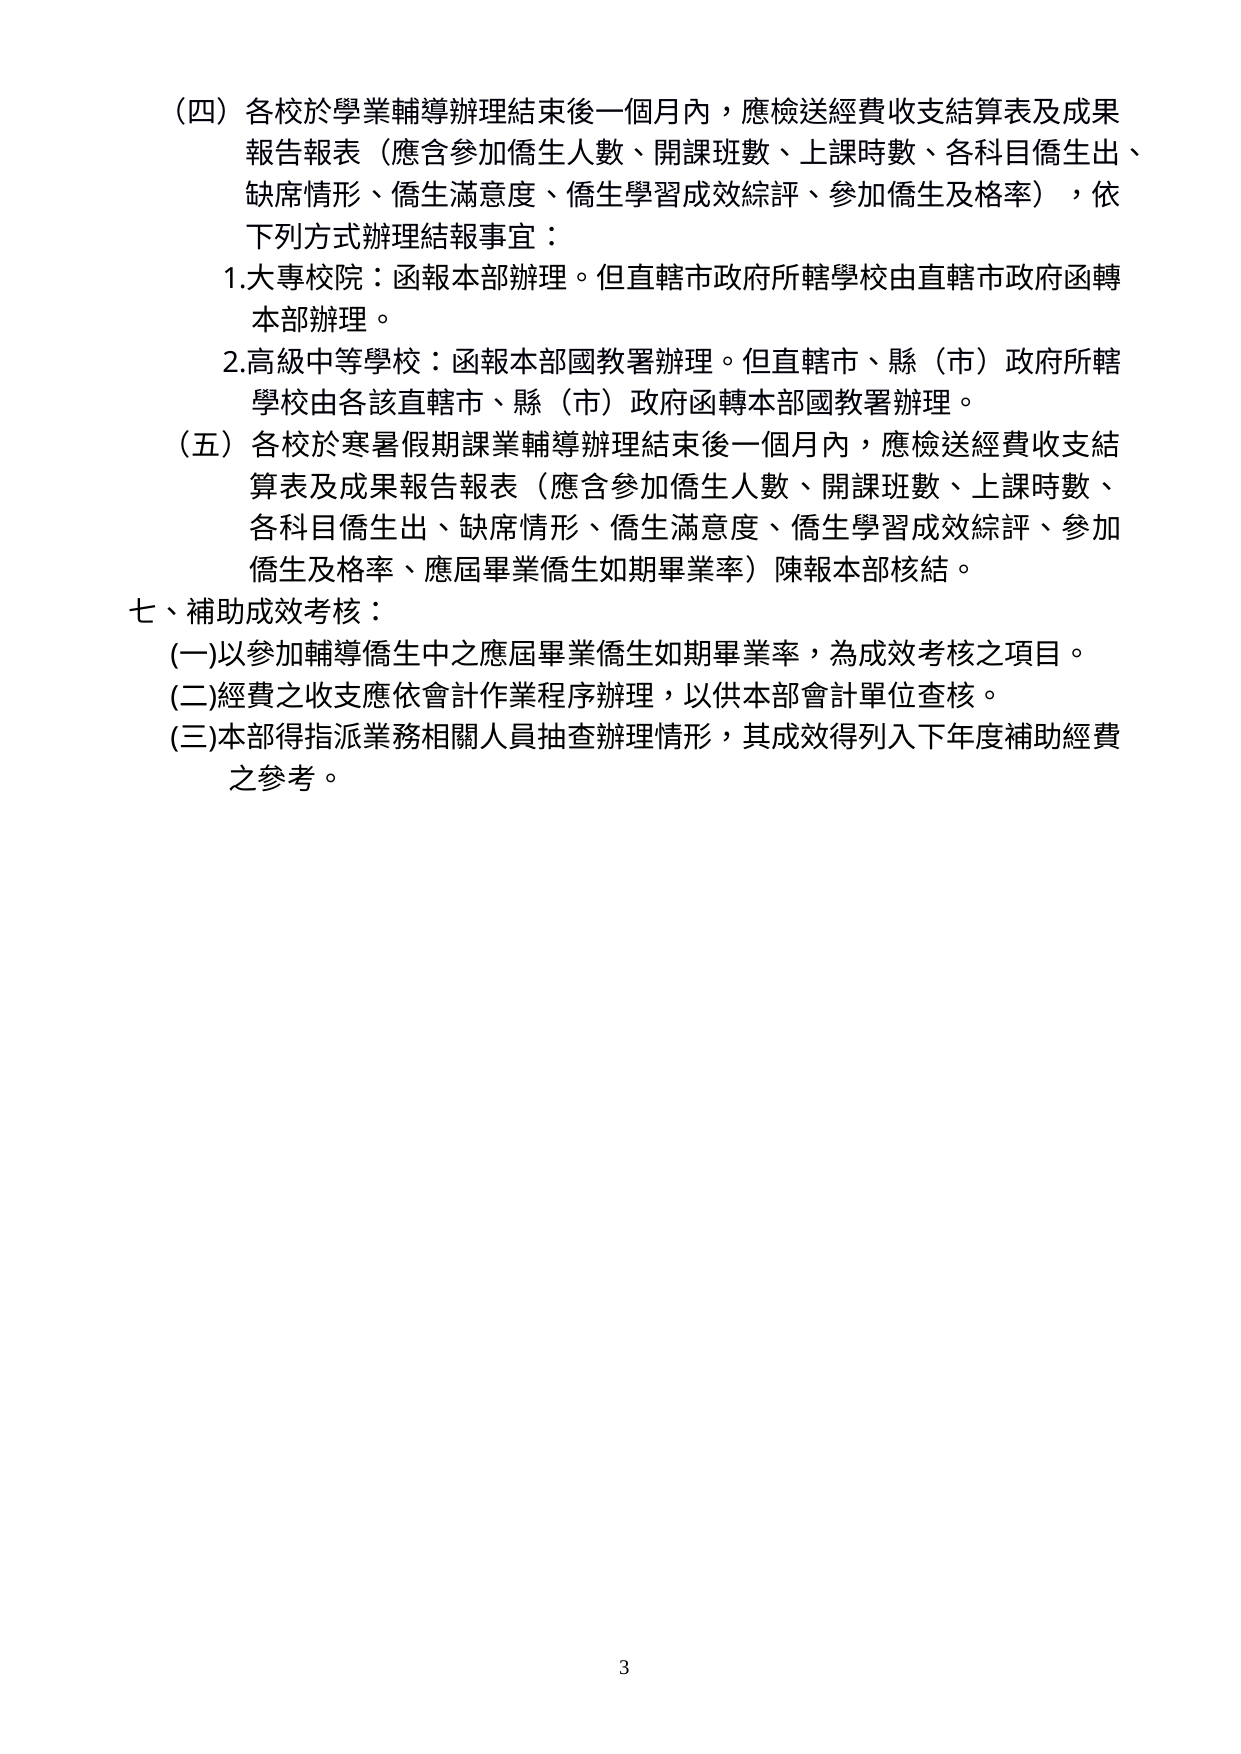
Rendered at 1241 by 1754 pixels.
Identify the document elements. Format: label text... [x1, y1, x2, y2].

text 七、補助成效考核： [128, 589, 1122, 631]
text (一)以參加輔導僑生中之應屆畢業僑生如期畢業率，為成效考核之項目。 [170, 631, 1122, 673]
text (二)經費之收支應依會計作業程序辦理，以供本部會計單位查核。 [170, 673, 1122, 714]
text 2.高級中等學校：函報本部國教署辦理。但直轄市、縣（市）政府所轄學校由各該直轄市、縣（市）政府函轉本部國教署辦理。 [222, 339, 1122, 422]
text 1.大專校院：函報本部辦理。但直轄市政府所轄學校由直轄市政府函轉本部辦理。 [222, 255, 1122, 339]
text (三)本部得指派業務相關人員抽查辦理情形，其成效得列入下年度補助經費之參考。 [170, 714, 1122, 798]
text （五）各校於寒暑假期課業輔導辦理結束後一個月內，應檢送經費收支結算表及成果報告報表（應含參加僑生人數、開課班數、上課時數、各科目僑生出、缺席情形、僑生滿意度、僑生學習成效綜評、參加僑生及格率、應屆畢業僑生如期畢業率）陳報本部核結。 [161, 422, 1122, 589]
text （四）各校於學業輔導辦理結束後一個月內，應檢送經費收支結算表及成果報告報表（應含參加僑生人數、開課班數、上課時數、各科目僑生出、缺席情形、僑生滿意度、僑生學習成效綜評、參加僑生及格率），依下列方式辦理結報事宜： [158, 89, 1122, 255]
